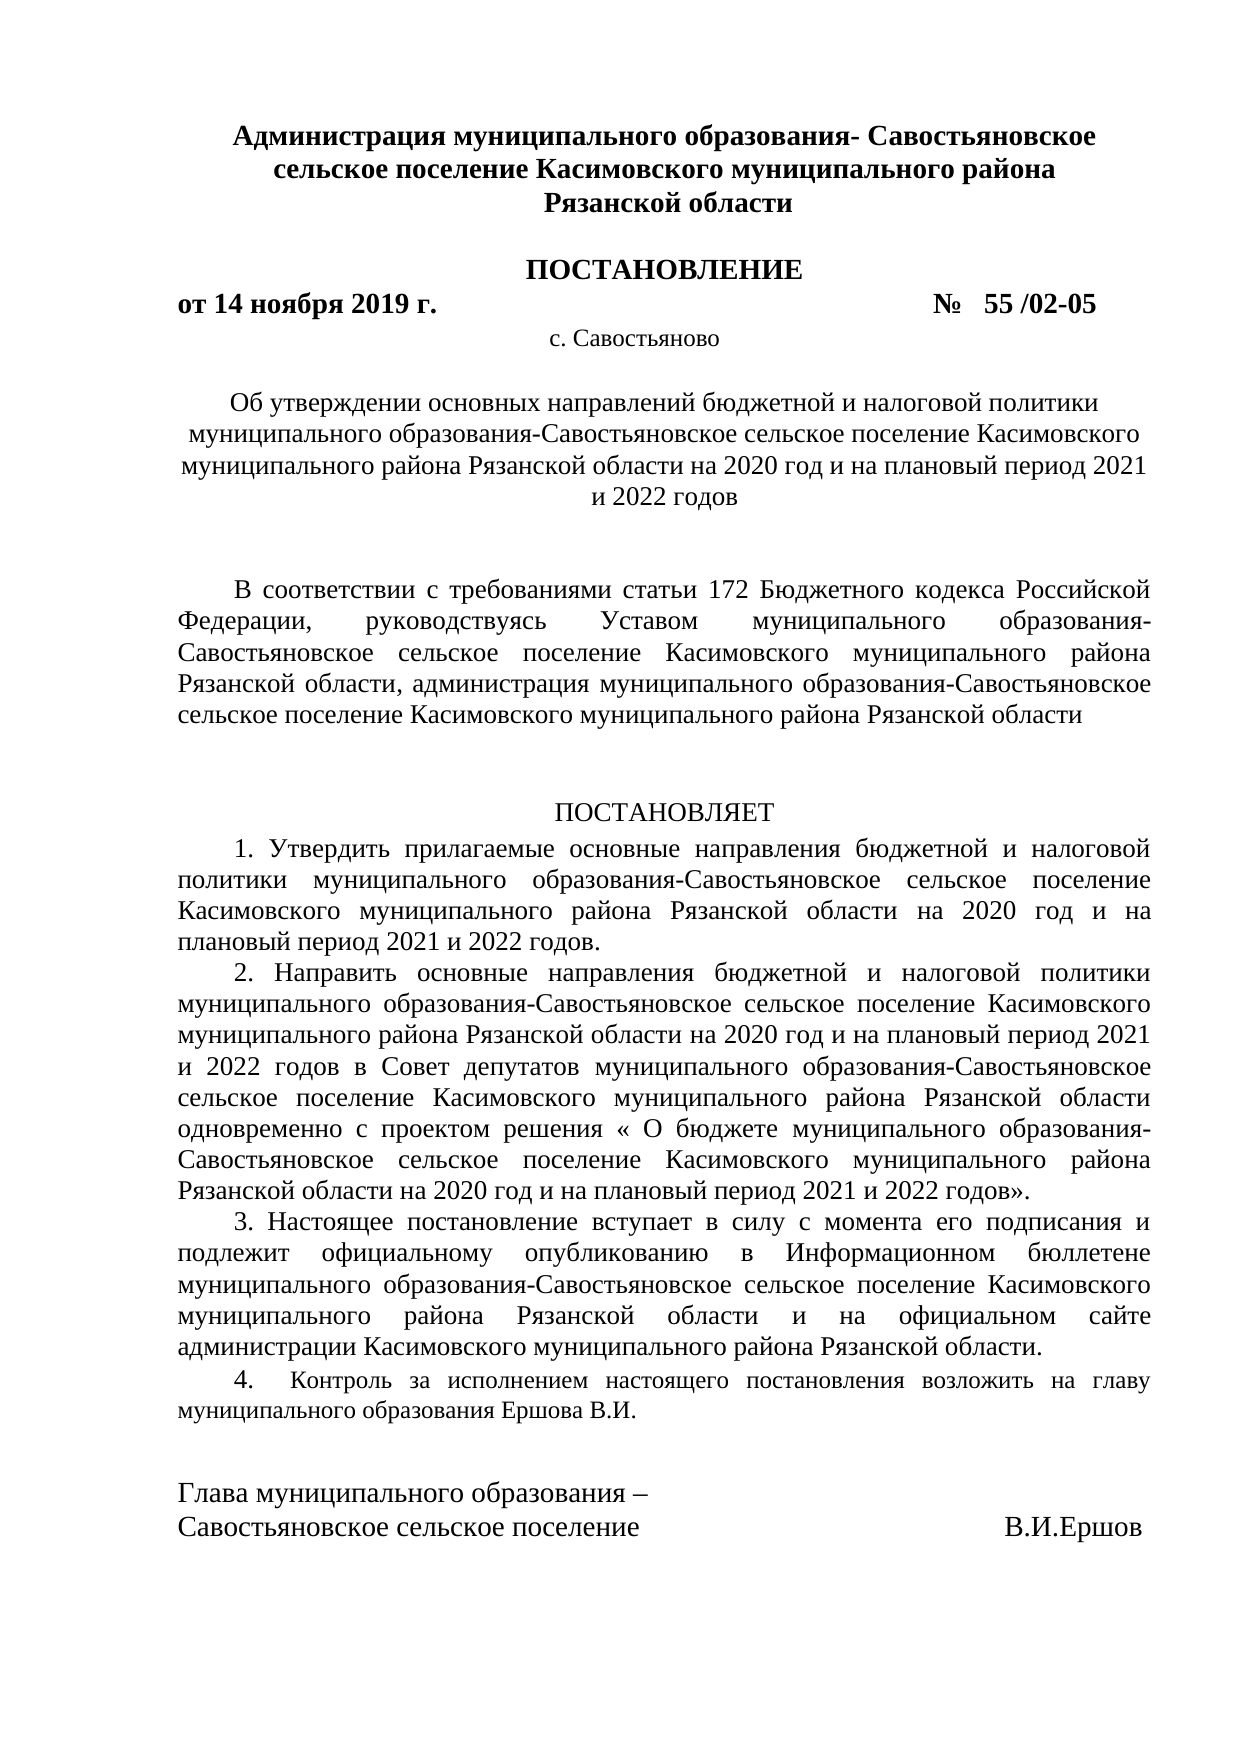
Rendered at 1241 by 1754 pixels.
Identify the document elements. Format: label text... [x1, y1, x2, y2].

title от 14 ноября 2019 г. № 55 /02-05 [177, 286, 1152, 319]
title Администрация муниципального образования- Савостьяновское сельское поселение Касимовского муниципального района [177, 118, 1152, 185]
text В соответствии с требованиями статьи 172 Бюджетного кодекса Российской Федерации, руководствуясь Уставом муниципального образования-Савостьяновское сельское поселение Касимовского муниципального района Рязанской области, администрация муниципального образования-Савостьяновское сельское поселение Касимовского муниципального района Рязанской области [177, 573, 1152, 729]
text 2. Направить основные направления бюджетной и налоговой политики муниципального образования-Савостьяновское сельское поселение Касимовского муниципального района Рязанской области на 2020 год и на плановый период 2021 и 2022 годов в Совет депутатов муниципального образования-Савостьяновское сельское поселение Касимовского муниципального района Рязанской области одновременно с проектом решения « О бюджете муниципального образования-Савостьяновское сельское поселение Касимовского муниципального района Рязанской области на 2020 год и на плановый период 2021 и 2022 годов». [177, 956, 1152, 1205]
title ПОСТАНОВЛЕНИЕ [177, 252, 1152, 286]
text Об утверждении основных направлений бюджетной и налоговой политики муниципального образования-Савостьяновское сельское поселение Касимовского муниципального района Рязанской области на 2020 год и на плановый период 2021 и 2022 годов [177, 386, 1152, 511]
text Савостьяновское сельское поселение В.И.Ершов [177, 1509, 1152, 1542]
text ПОСТАНОВЛЯЕТ [177, 796, 1152, 827]
title с. Савостьяново [177, 319, 1152, 353]
title Рязанской области [177, 185, 1152, 219]
text 3. Настоящее постановление вступает в силу с момента его подписания и подлежит официальному опубликованию в Информационном бюллетене муниципального образования-Савостьяновское сельское поселение Касимовского муниципального района Рязанской области и на официальном сайте администрации Касимовского муниципального района Рязанской области. [177, 1205, 1152, 1361]
text 4. Контроль за исполнением настоящего постановления возложить на главу муниципального образования Ершова В.И. [177, 1361, 1152, 1423]
text 1. Утвердить прилагаемые основные направления бюджетной и налоговой политики муниципального образования-Савостьяновское сельское поселение Касимовского муниципального района Рязанской области на 2020 год и на плановый период 2021 и 2022 годов. [177, 832, 1152, 956]
text Глава муниципального образования – [177, 1475, 1152, 1509]
